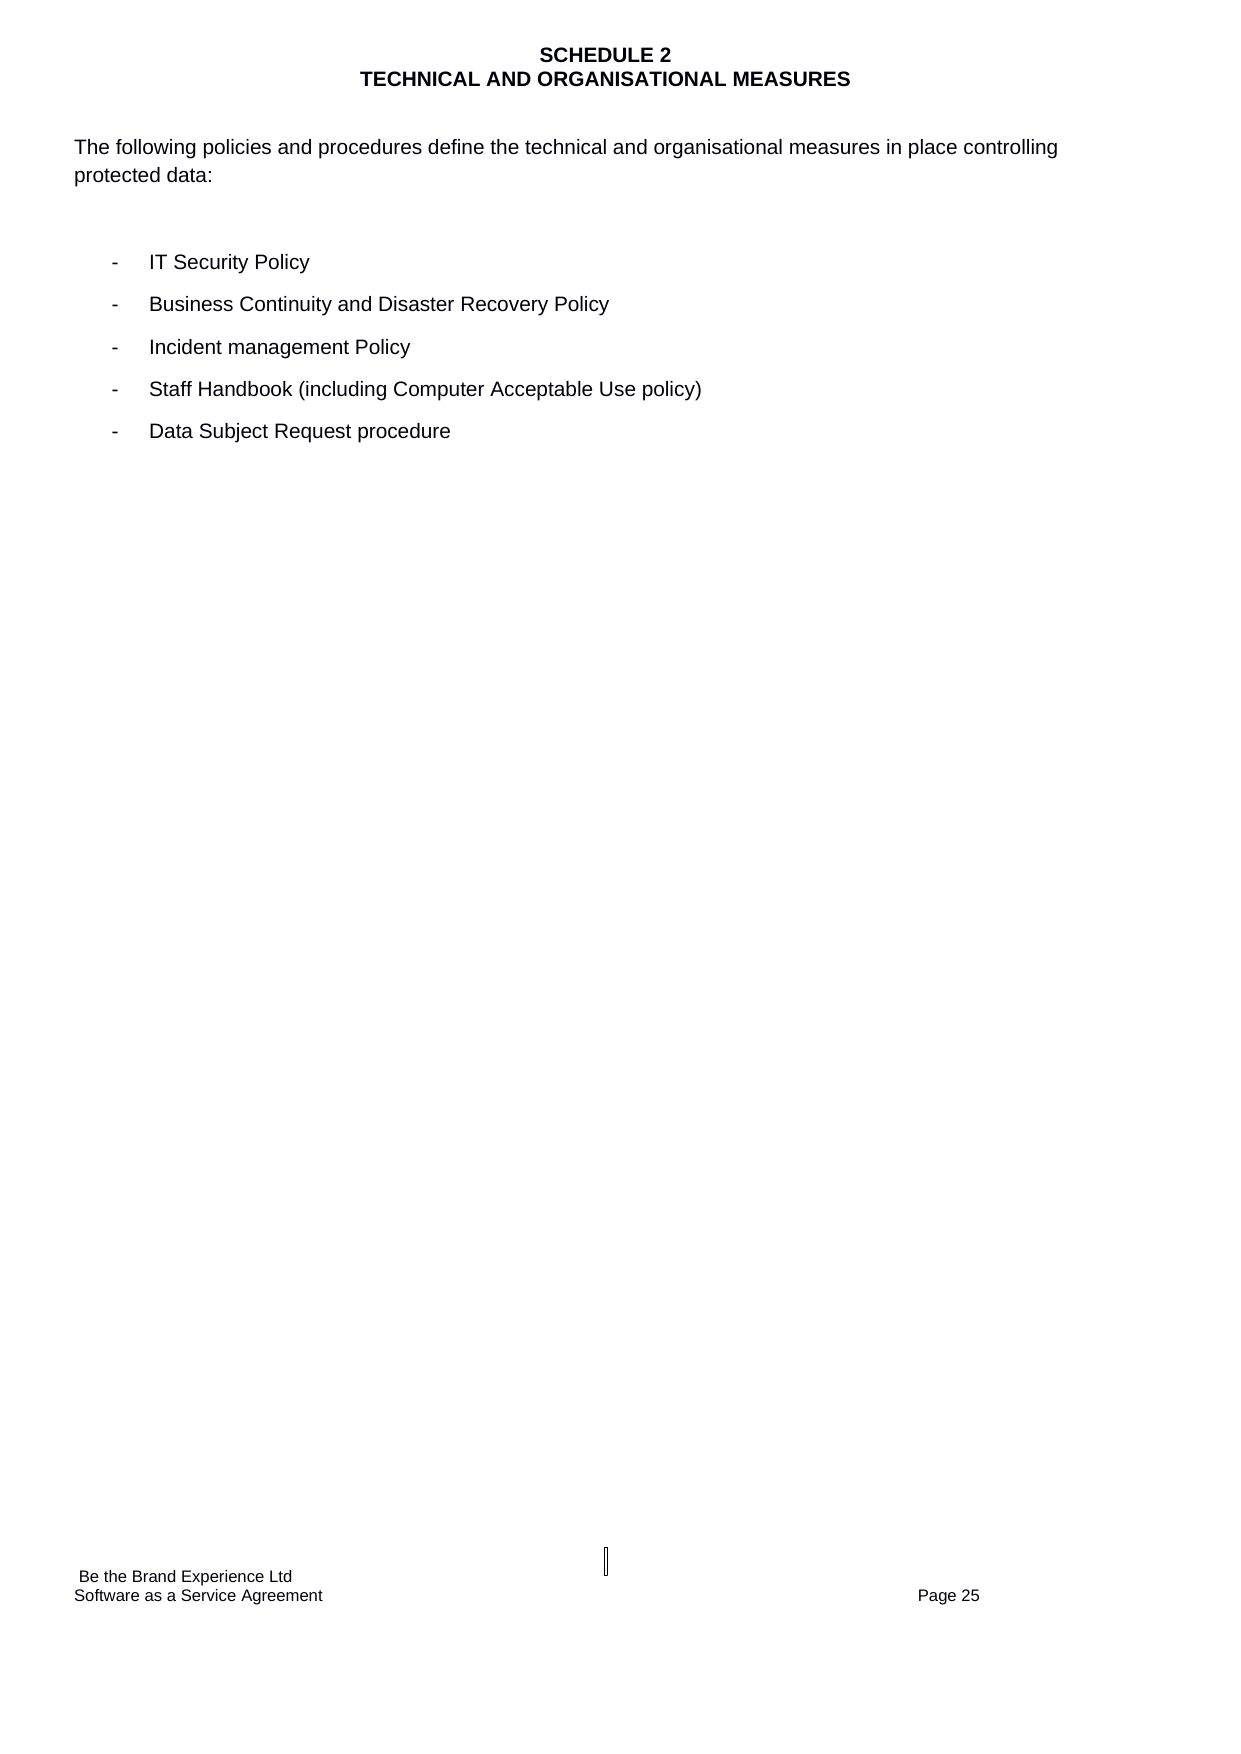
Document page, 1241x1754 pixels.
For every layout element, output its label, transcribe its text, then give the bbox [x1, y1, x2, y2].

list Incident management Policy [111, 334, 1137, 358]
list IT Security Policy [111, 250, 1137, 274]
text TECHNICAL AND ORGANISATIONAL MEASURES [74, 67, 1137, 91]
text The following policies and procedures define the technical and organisational measures in place controlling protected data: [74, 134, 1137, 187]
list Staff Handbook (including Computer Acceptable Use policy) [111, 377, 1137, 401]
text SCHEDULE 2 [74, 43, 1137, 67]
list Business Continuity and Disaster Recovery Policy [111, 292, 1137, 316]
list Data Subject Request procedure [111, 419, 1137, 443]
